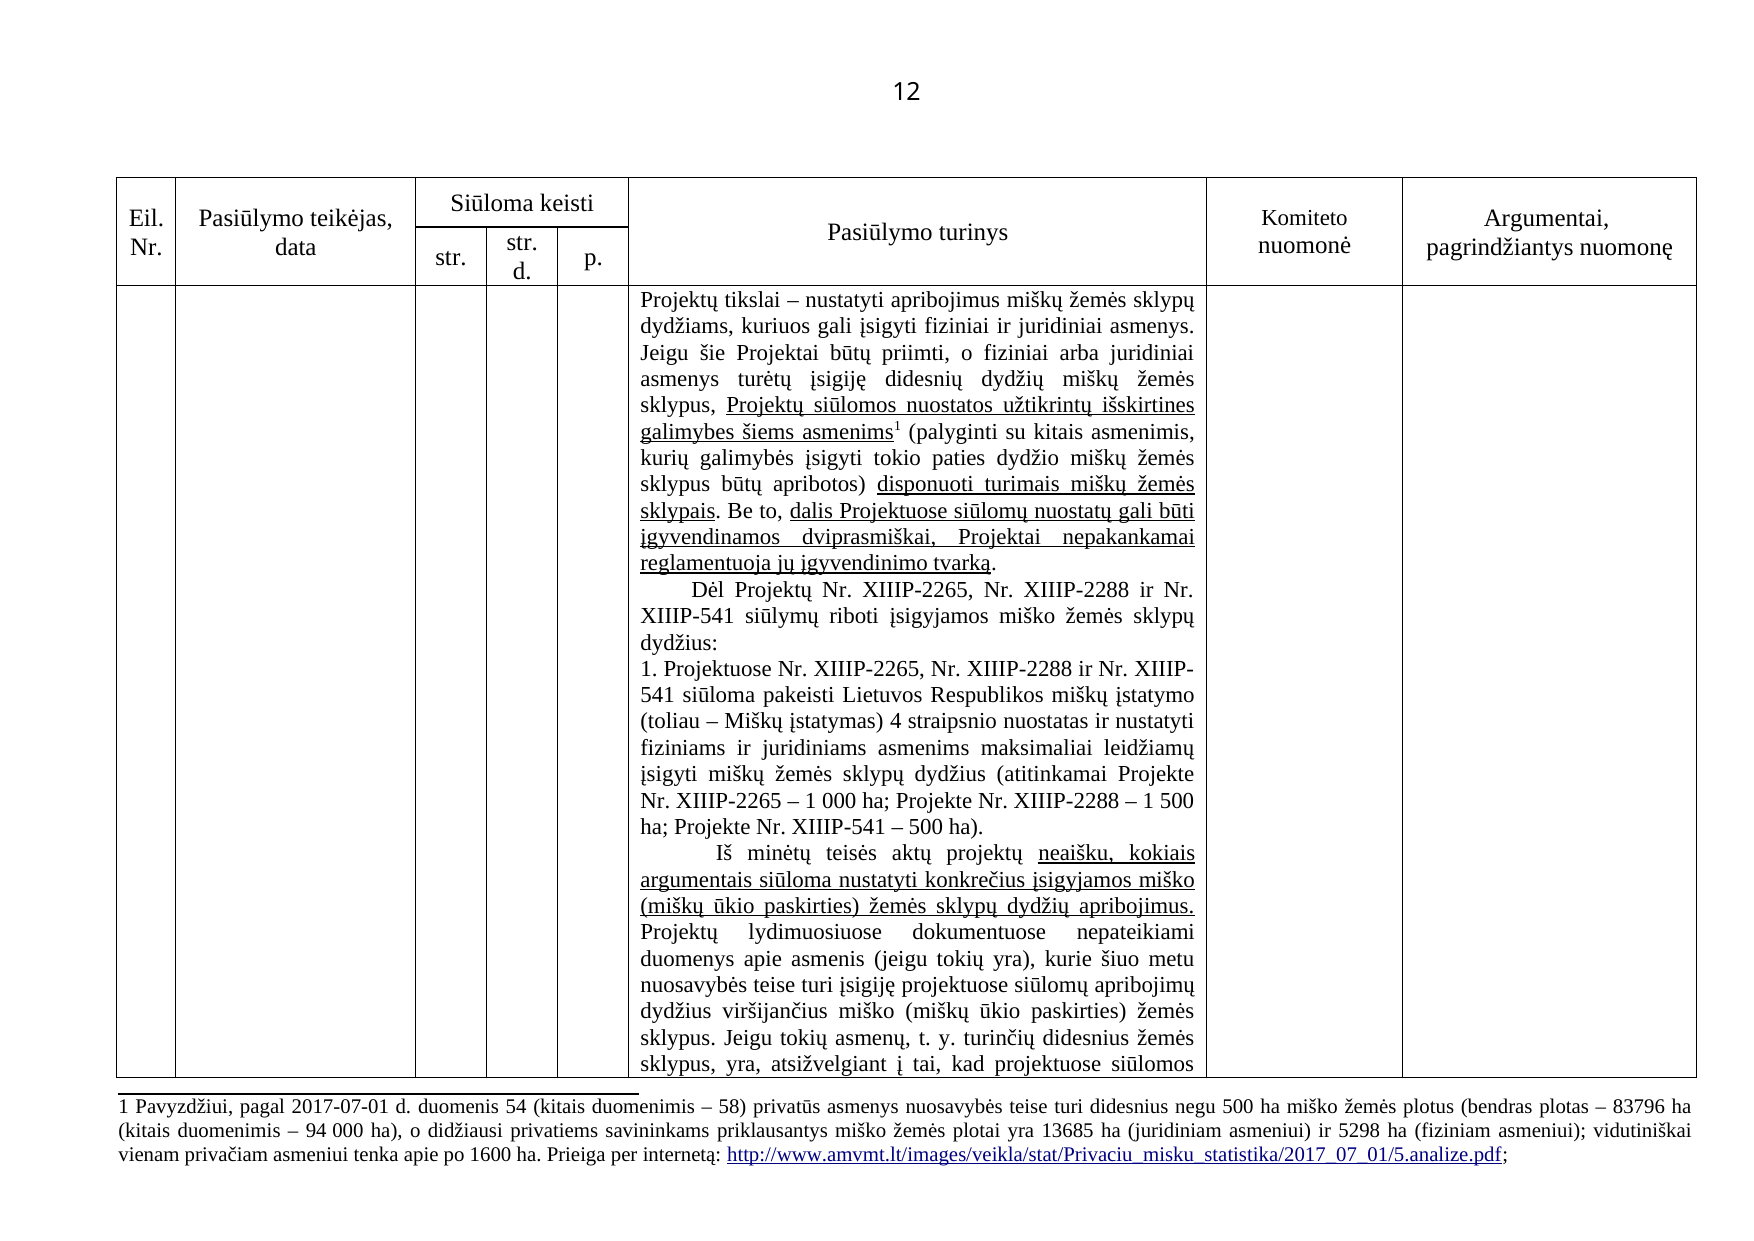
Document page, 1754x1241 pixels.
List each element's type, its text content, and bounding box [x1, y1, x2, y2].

table_cell [1403, 286, 1696, 1077]
table_header Argumentai, pagrindžiantys nuomonę [1403, 178, 1696, 285]
table_header Pasiūlymo teikėjas, data [176, 178, 415, 285]
table_cell [487, 286, 557, 1077]
table_header Komiteto nuomonė [1207, 178, 1402, 285]
table_cell str. d. [487, 228, 557, 285]
table_cell [1207, 286, 1402, 1077]
table_header Pasiūlymo turinys [629, 178, 1206, 285]
table_cell [416, 286, 486, 1077]
table_cell str. [416, 228, 486, 285]
table_cell Projektų tikslai – nustatyti apribojimus miškų žemės sklypų dydžiams, kuriuos gali įsigyti fiziniai ir juridiniai asmenys. Jeigu šie Projektai būtų priimti, o fiziniai arba juridiniai asmenys turėtų įsigiję didesnių dydžių miškų žemės sklypus, Projektų siūlomos nuostatos užtikrintų išskirtines galimybes šiems asmenims (palyginti su kitais asmenimis, kurių galimybės įsigyti tokio paties dydžio miškų žemės sklypus būtų apribotos) disponuoti turimais miškų žemės sklypais. Be to, dalis Projektuose siūlomų nuostatų gali būti įgyvendinamos dviprasmiškai, Projektai nepakankamai reglamentuoja jų įgyvendinimo tvarką. Dėl Projektų Nr. XIIIP-2265, Nr. XIIIP-2288 ir Nr. XIIIP-541 siūlymų riboti įsigyjamos miško žemės sklypų dydžius: 1. Projektuose Nr. XIIIP-2265, Nr. XIIIP-2288 ir Nr. XIIIP-541 siūloma pakeisti Lietuvos Respublikos miškų įstatymo (toliau – Miškų įstatymas) 4 straipsnio nuostatas ir nustatyti fiziniams ir juridiniams asmenims maksimaliai leidžiamų įsigyti miškų žemės sklypų dydžius (atitinkamai Projekte Nr. XIIIP-2265 – 1 000 ha; Projekte Nr. XIIIP-2288 – 1 500 ha; Projekte Nr. XIIIP-541 – 500 ha). Iš minėtų teisės aktų projektų neaišku, kokiais argumentais siūloma nustatyti konkrečius įsigyjamos miško (miškų ūkio paskirties) žemės sklypų dydžių apribojimus. Projektų lydimuosiuose dokumentuose nepateikiami duomenys apie asmenis (jeigu tokių yra), kurie šiuo metu nuosavybės teise turi įsigiję projektuose siūlomų apribojimų dydžius viršijančius miško (miškų ūkio paskirties) žemės sklypus. Jeigu tokių asmenų, t. y. turinčių didesnius žemės sklypus, yra, atsižvelgiant į tai, kad projektuose siūlomos [629, 286, 1206, 1077]
table_cell [117, 286, 175, 1077]
table_header Siūloma keisti [416, 178, 628, 226]
table_header Eil. Nr. [117, 178, 175, 285]
table_cell [176, 286, 415, 1077]
table_cell p. [558, 228, 628, 285]
table_cell [558, 286, 628, 1077]
